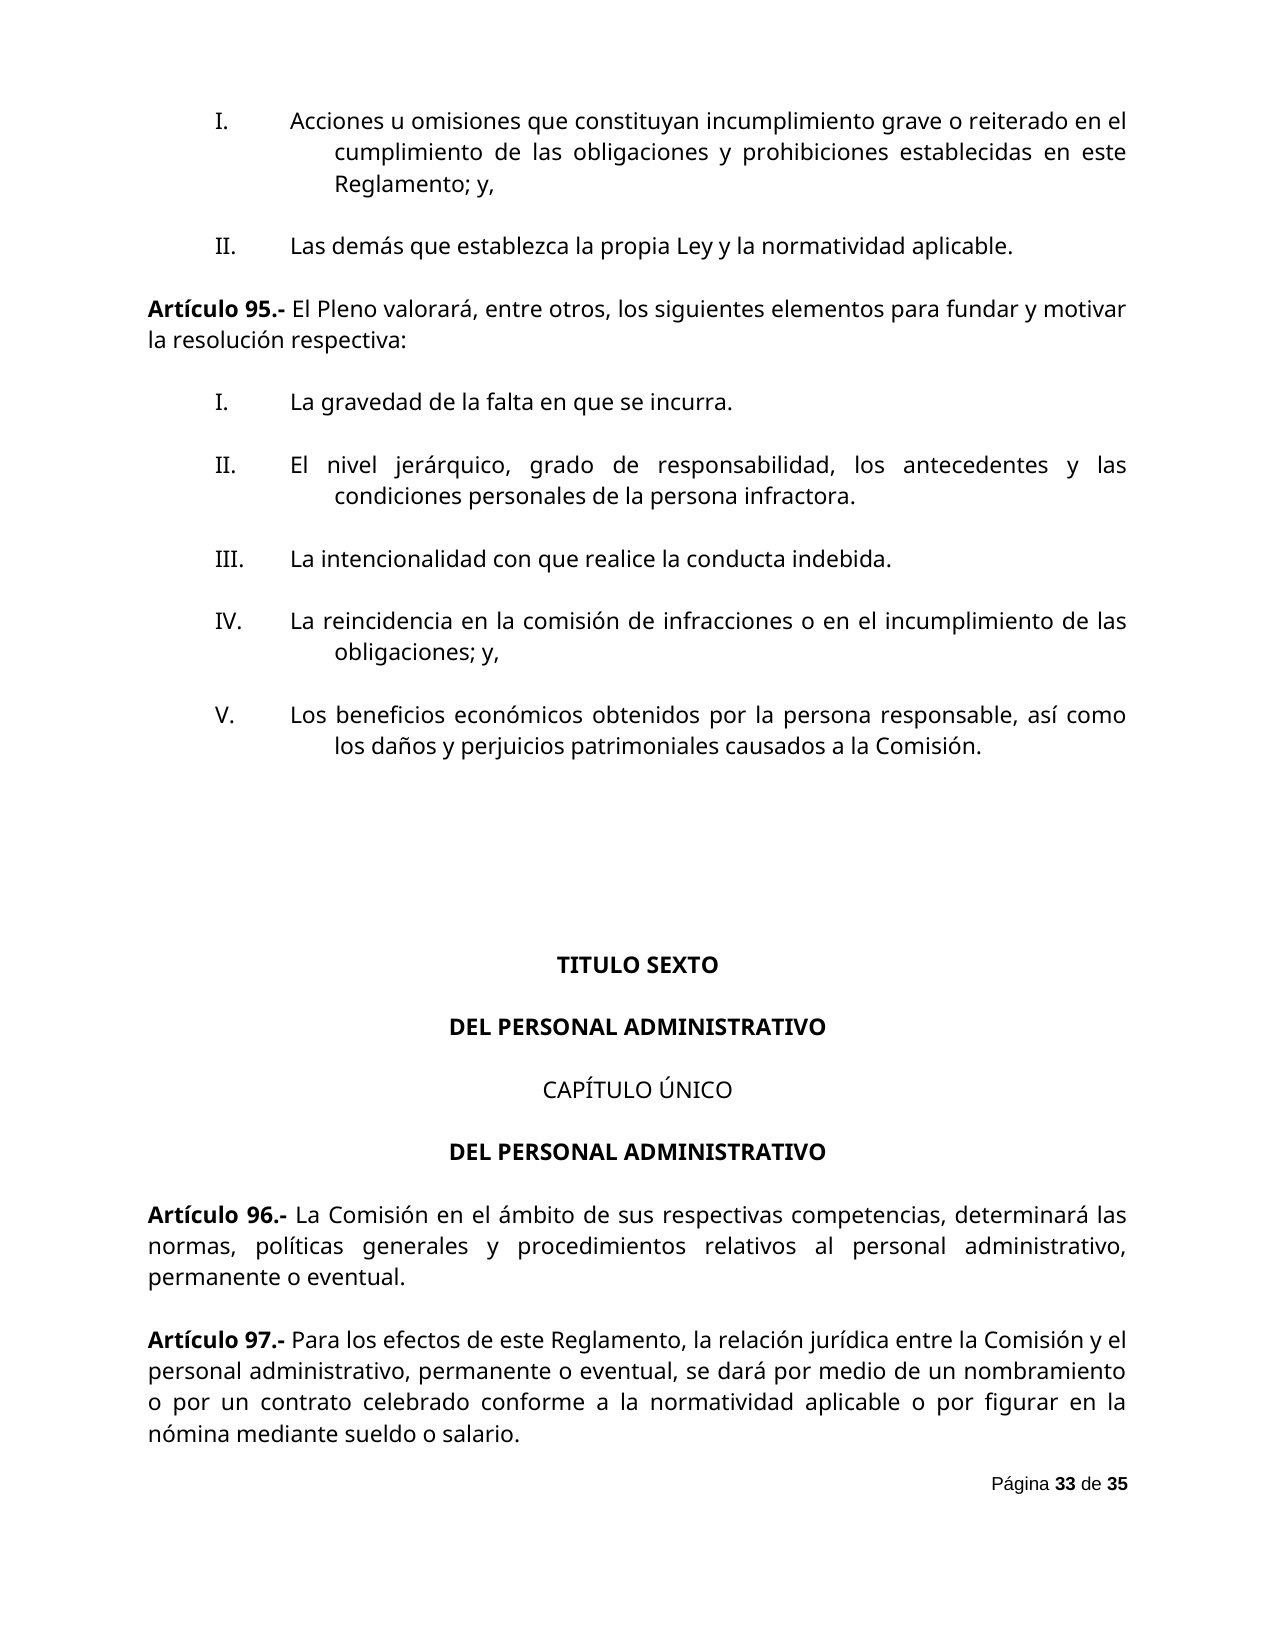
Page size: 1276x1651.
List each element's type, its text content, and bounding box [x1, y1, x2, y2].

list El nivel jerárquico, grado de responsabilidad, los antecedentes y las condiciones personales de la persona infractora. [215, 449, 1127, 511]
text TITULO SEXTO [148, 949, 1127, 980]
text Artículo 97.- Para los efectos de este Reglamento, la relación jurídica entre la Comisión y el personal administrativo, permanente o eventual, se dará por medio de un nombramiento o por un contrato celebrado conforme a la normatividad aplicable o por figurar en la nómina mediante sueldo o salario. [148, 1324, 1127, 1449]
text Artículo 96.- La Comisión en el ámbito de sus respectivas competencias, determinará las normas, políticas generales y procedimientos relativos al personal administrativo, permanente o eventual. [148, 1199, 1127, 1293]
text CAPÍTULO ÚNICO [148, 1074, 1127, 1105]
list La intencionalidad con que realice la conducta indebida. [215, 543, 1127, 574]
list Acciones u omisiones que constituyan incumplimiento grave o reiterado en el cumplimiento de las obligaciones y prohibiciones establecidas en este Reglamento; y, [215, 105, 1127, 199]
list Los beneficios económicos obtenidos por la persona responsable, así como los daños y perjuicios patrimoniales causados a la Comisión. [215, 699, 1127, 761]
text DEL PERSONAL ADMINISTRATIVO [148, 1011, 1127, 1043]
list La gravedad de la falta en que se incurra. [215, 386, 1127, 418]
list Las demás que establezca la propia Ley y la normatividad aplicable. [215, 230, 1127, 261]
text Artículo 95.- El Pleno valorará, entre otros, los siguientes elementos para fundar y motivar la resolución respectiva: [148, 293, 1127, 355]
text DEL PERSONAL ADMINISTRATIVO [148, 1136, 1127, 1168]
list La reincidencia en la comisión de infracciones o en el incumplimiento de las obligaciones; y, [215, 605, 1127, 668]
